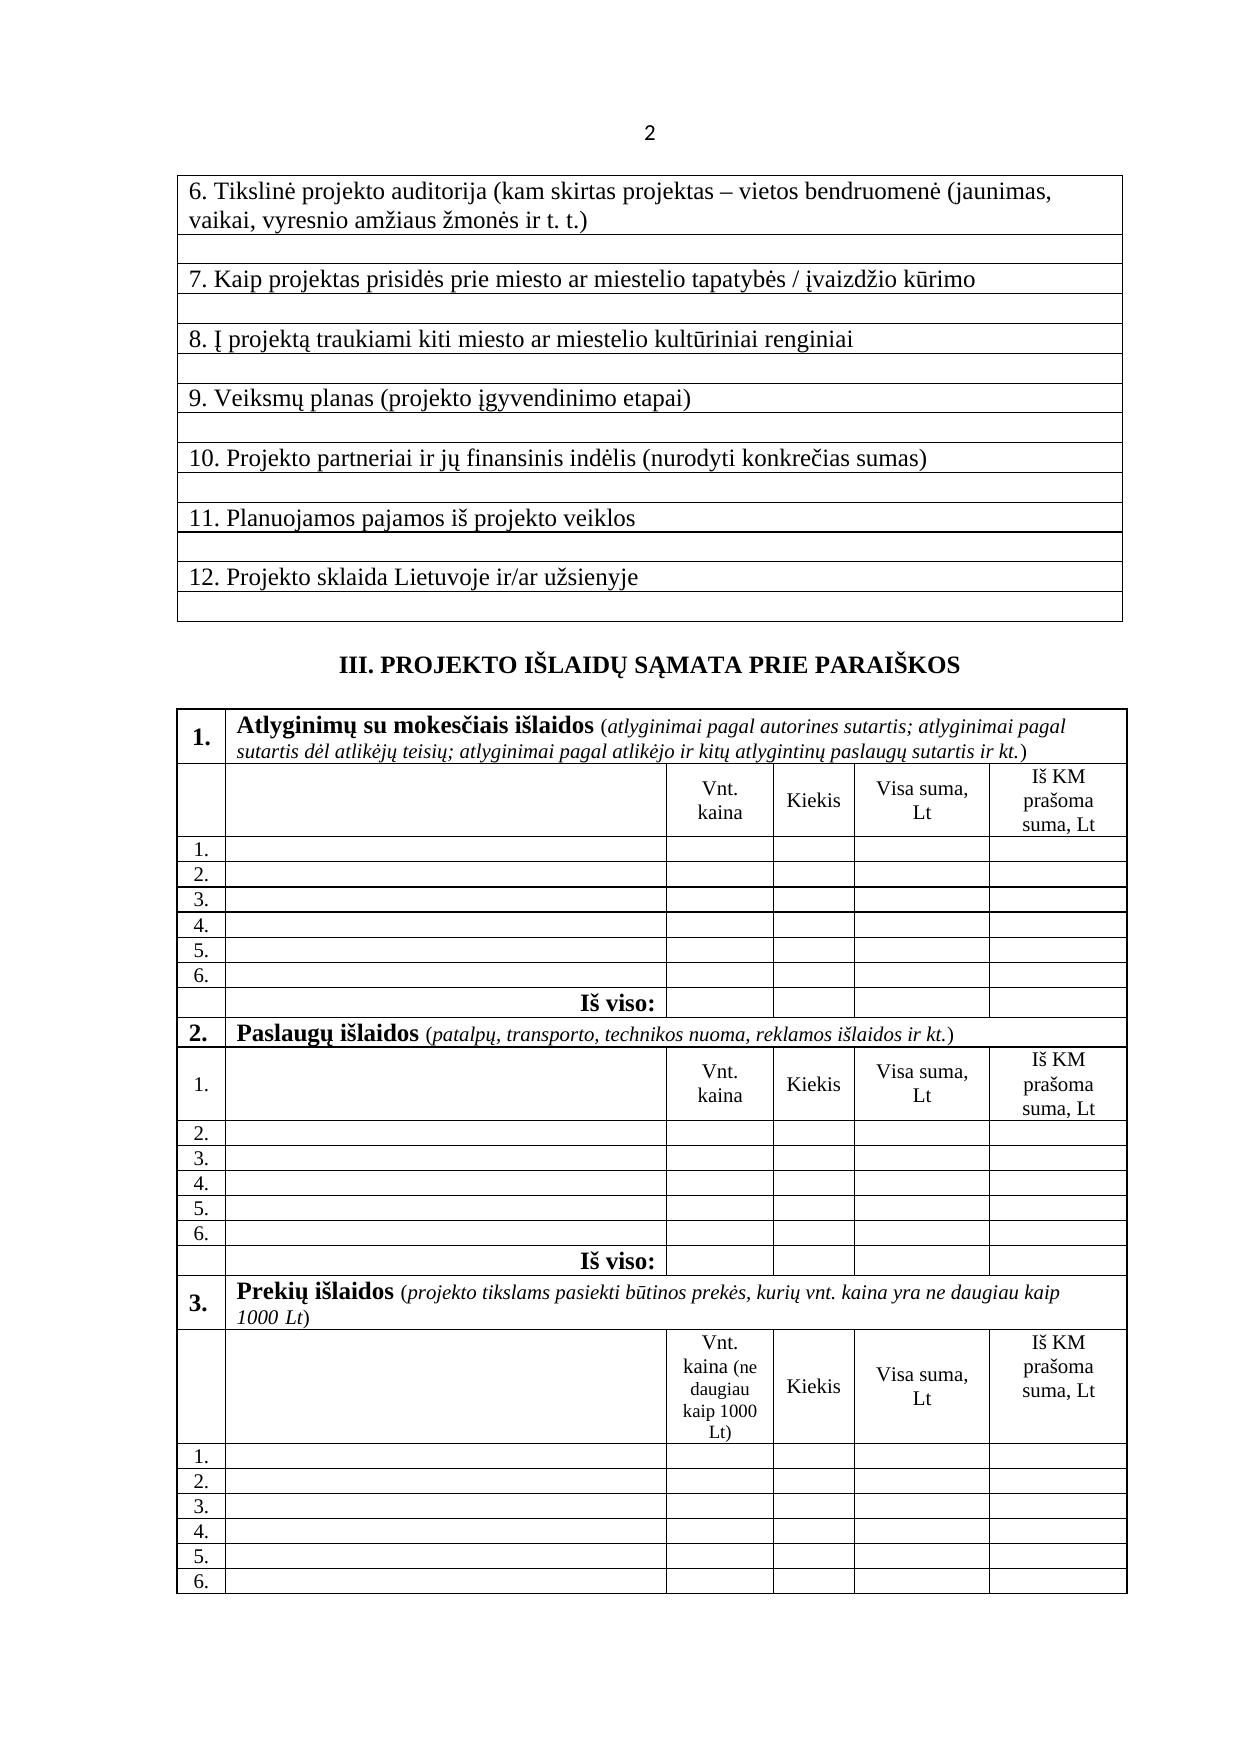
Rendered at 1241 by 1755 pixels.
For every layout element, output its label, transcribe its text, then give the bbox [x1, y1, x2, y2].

table_cell [226, 1196, 666, 1220]
table_cell 1. [178, 1048, 225, 1119]
table_cell [667, 988, 773, 1017]
table_cell [226, 1569, 666, 1593]
table_cell [990, 1196, 1126, 1220]
table_cell Visa suma, Lt [855, 1048, 989, 1119]
table_cell Kiekis [774, 764, 854, 836]
table_cell [990, 1544, 1126, 1568]
table_cell [226, 1121, 666, 1145]
table_cell [990, 938, 1126, 962]
table_cell 2. [178, 1121, 225, 1145]
table_cell [667, 1246, 773, 1275]
table_cell [774, 1246, 854, 1275]
table_cell Vnt. kaina [667, 1048, 773, 1119]
table_cell [226, 764, 666, 836]
table_cell [178, 354, 1122, 382]
table_cell [774, 1494, 854, 1518]
table_cell [667, 837, 773, 861]
table_cell [774, 1469, 854, 1493]
table_cell [990, 963, 1126, 987]
table_cell [226, 1494, 666, 1518]
table_cell [178, 1246, 225, 1275]
table_cell [226, 888, 666, 911]
table_cell Iš KM prašoma suma, Lt [990, 764, 1126, 836]
table_cell [855, 963, 989, 987]
table_cell Iš KM prašoma suma, Lt [990, 1048, 1126, 1119]
table_cell [774, 862, 854, 886]
table_cell [990, 862, 1126, 886]
table_cell [774, 1544, 854, 1568]
table_cell [990, 837, 1126, 861]
table_cell [226, 862, 666, 886]
table_cell [226, 1469, 666, 1493]
table_cell [667, 938, 773, 962]
table_cell 2. [178, 1018, 225, 1046]
table_cell [667, 1221, 773, 1245]
table_cell [855, 1196, 989, 1220]
table_cell [855, 1221, 989, 1245]
table_cell [667, 1171, 773, 1195]
table_cell [990, 1171, 1126, 1195]
table_cell Kiekis [774, 1048, 854, 1119]
table_cell [855, 1121, 989, 1145]
table_cell [855, 862, 989, 886]
table_cell [667, 913, 773, 937]
table_cell [855, 1246, 989, 1275]
table_cell Kiekis [774, 1330, 854, 1443]
table_cell 3. [178, 888, 225, 911]
table_cell [667, 1494, 773, 1518]
table_cell 5. [178, 938, 225, 962]
table_cell [667, 888, 773, 911]
table_cell [774, 1444, 854, 1468]
table_cell [667, 1469, 773, 1493]
table_cell [774, 1569, 854, 1593]
table_cell 11. Planuojamos pajamos iš projekto veiklos [178, 503, 1122, 531]
table_cell [226, 913, 666, 937]
table_cell [990, 1469, 1126, 1493]
table_cell [226, 1171, 666, 1195]
table_cell [774, 1121, 854, 1145]
table_cell [855, 1171, 989, 1195]
table_cell [990, 1444, 1126, 1468]
table_cell 4. [178, 1171, 225, 1195]
table_cell 6. [178, 1221, 225, 1245]
table_cell Prekių išlaidos (projekto tikslams pasiekti būtinos prekės, kurių vnt. kaina yra ne daugiau kaip 1000 Lt) [226, 1276, 1126, 1329]
table_cell 2. [178, 862, 225, 886]
table_cell [667, 1519, 773, 1543]
table_cell [855, 1544, 989, 1568]
table_cell Visa suma, Lt [855, 764, 989, 836]
table_cell [855, 1519, 989, 1543]
table_cell [855, 1146, 989, 1170]
table_cell [990, 888, 1126, 911]
table_cell [855, 1569, 989, 1593]
table_cell [178, 413, 1122, 442]
table_cell [990, 1519, 1126, 1543]
table_cell [226, 963, 666, 987]
table_cell [667, 1146, 773, 1170]
table_header Atlyginimų su mokesčiais išlaidos (atlyginimai pagal autorines sutartis; atlyginimai pagal sutartis dėl atlikėjų teisių; atlyginimai pagal atlikėjo ir kitų atlygintinų paslaugų sutartis ir kt.) [226, 710, 1126, 763]
table_cell [774, 963, 854, 987]
table_cell [855, 837, 989, 861]
table_cell 6. [178, 963, 225, 987]
table_cell 3. [178, 1494, 225, 1518]
table_cell Iš KM prašoma suma, Lt [990, 1330, 1126, 1443]
table_cell 5. [178, 1544, 225, 1568]
text III. PROJEKTO IŠLAIDŲ SĄMATA PRIE PARAIŠKOS [177, 651, 1122, 679]
table_cell [226, 1146, 666, 1170]
table_cell [178, 235, 1122, 263]
table_cell [667, 1196, 773, 1220]
table_cell [774, 938, 854, 962]
table_cell [774, 1196, 854, 1220]
table_cell [178, 764, 225, 836]
table_header 1. [178, 710, 225, 763]
table_cell Vnt. kaina (ne daugiau kaip 1000 Lt) [667, 1330, 773, 1443]
table_cell [226, 1221, 666, 1245]
table_cell [774, 837, 854, 861]
table_cell [774, 1221, 854, 1245]
table_cell 8. Į projektą traukiami kiti miesto ar miestelio kultūriniai renginiai [178, 324, 1122, 353]
table_cell 4. [178, 1519, 225, 1543]
table_cell Paslaugų išlaidos (patalpų, transporto, technikos nuoma, reklamos išlaidos ir kt.) [226, 1018, 1126, 1046]
table_cell [667, 1569, 773, 1593]
table_cell 9. Veiksmų planas (projekto įgyvendinimo etapai) [178, 384, 1122, 412]
table_cell Iš viso: [226, 988, 666, 1017]
table_cell [855, 1494, 989, 1518]
table_cell [990, 1146, 1126, 1170]
table_cell 3. [178, 1276, 225, 1329]
table_cell [178, 1330, 225, 1443]
table_cell [774, 1146, 854, 1170]
table_cell [226, 1519, 666, 1543]
table_cell [990, 913, 1126, 937]
table_cell [990, 1121, 1126, 1145]
table_cell 6. [178, 1569, 225, 1593]
table_cell [667, 1121, 773, 1145]
table_cell [990, 1494, 1126, 1518]
table_cell [990, 988, 1126, 1017]
table_cell Visa suma, Lt [855, 1330, 989, 1443]
table_cell 10. Projekto partneriai ir jų finansinis indėlis (nurodyti konkrečias sumas) [178, 443, 1122, 472]
table_cell 3. [178, 1146, 225, 1170]
table_cell [226, 1444, 666, 1468]
table_cell [226, 1048, 666, 1119]
table_cell [774, 888, 854, 911]
table_cell 4. [178, 913, 225, 937]
table_cell 12. Projekto sklaida Lietuvoje ir/ar užsienyje [178, 562, 1122, 591]
table_cell 1. [178, 1444, 225, 1468]
table_cell 7. Kaip projektas prisidės prie miesto ar miestelio tapatybės / įvaizdžio kūrimo [178, 264, 1122, 293]
table_cell [226, 1330, 666, 1443]
table_cell Vnt. kaina [667, 764, 773, 836]
table_cell Iš viso: [226, 1246, 666, 1275]
table_cell [990, 1246, 1126, 1275]
table_cell 6. Tikslinė projekto auditorija (kam skirtas projektas – vietos bendruomenė (jaunimas, vaikai, vyresnio amžiaus žmonės ir t. t.) [178, 176, 1122, 233]
table_cell [774, 1171, 854, 1195]
table_cell [855, 913, 989, 937]
table_cell [178, 988, 225, 1017]
table_cell 1. [178, 837, 225, 861]
table_cell [774, 988, 854, 1017]
table_cell [855, 888, 989, 911]
table_cell [178, 592, 1122, 621]
table_cell [178, 294, 1122, 323]
table_cell [990, 1221, 1126, 1245]
table_cell [667, 963, 773, 987]
table_cell [178, 533, 1122, 561]
table_cell [855, 988, 989, 1017]
table_cell [855, 1444, 989, 1468]
table_cell [226, 938, 666, 962]
table_cell [667, 1544, 773, 1568]
table_cell [226, 837, 666, 861]
table_cell [226, 1544, 666, 1568]
table_cell [855, 938, 989, 962]
table_cell [667, 1444, 773, 1468]
table_cell [990, 1569, 1126, 1593]
table_cell [774, 913, 854, 937]
table_cell [667, 862, 773, 886]
table_cell [178, 473, 1122, 502]
table_cell [774, 1519, 854, 1543]
table_cell [855, 1469, 989, 1493]
table_cell 5. [178, 1196, 225, 1220]
table_cell 2. [178, 1469, 225, 1493]
